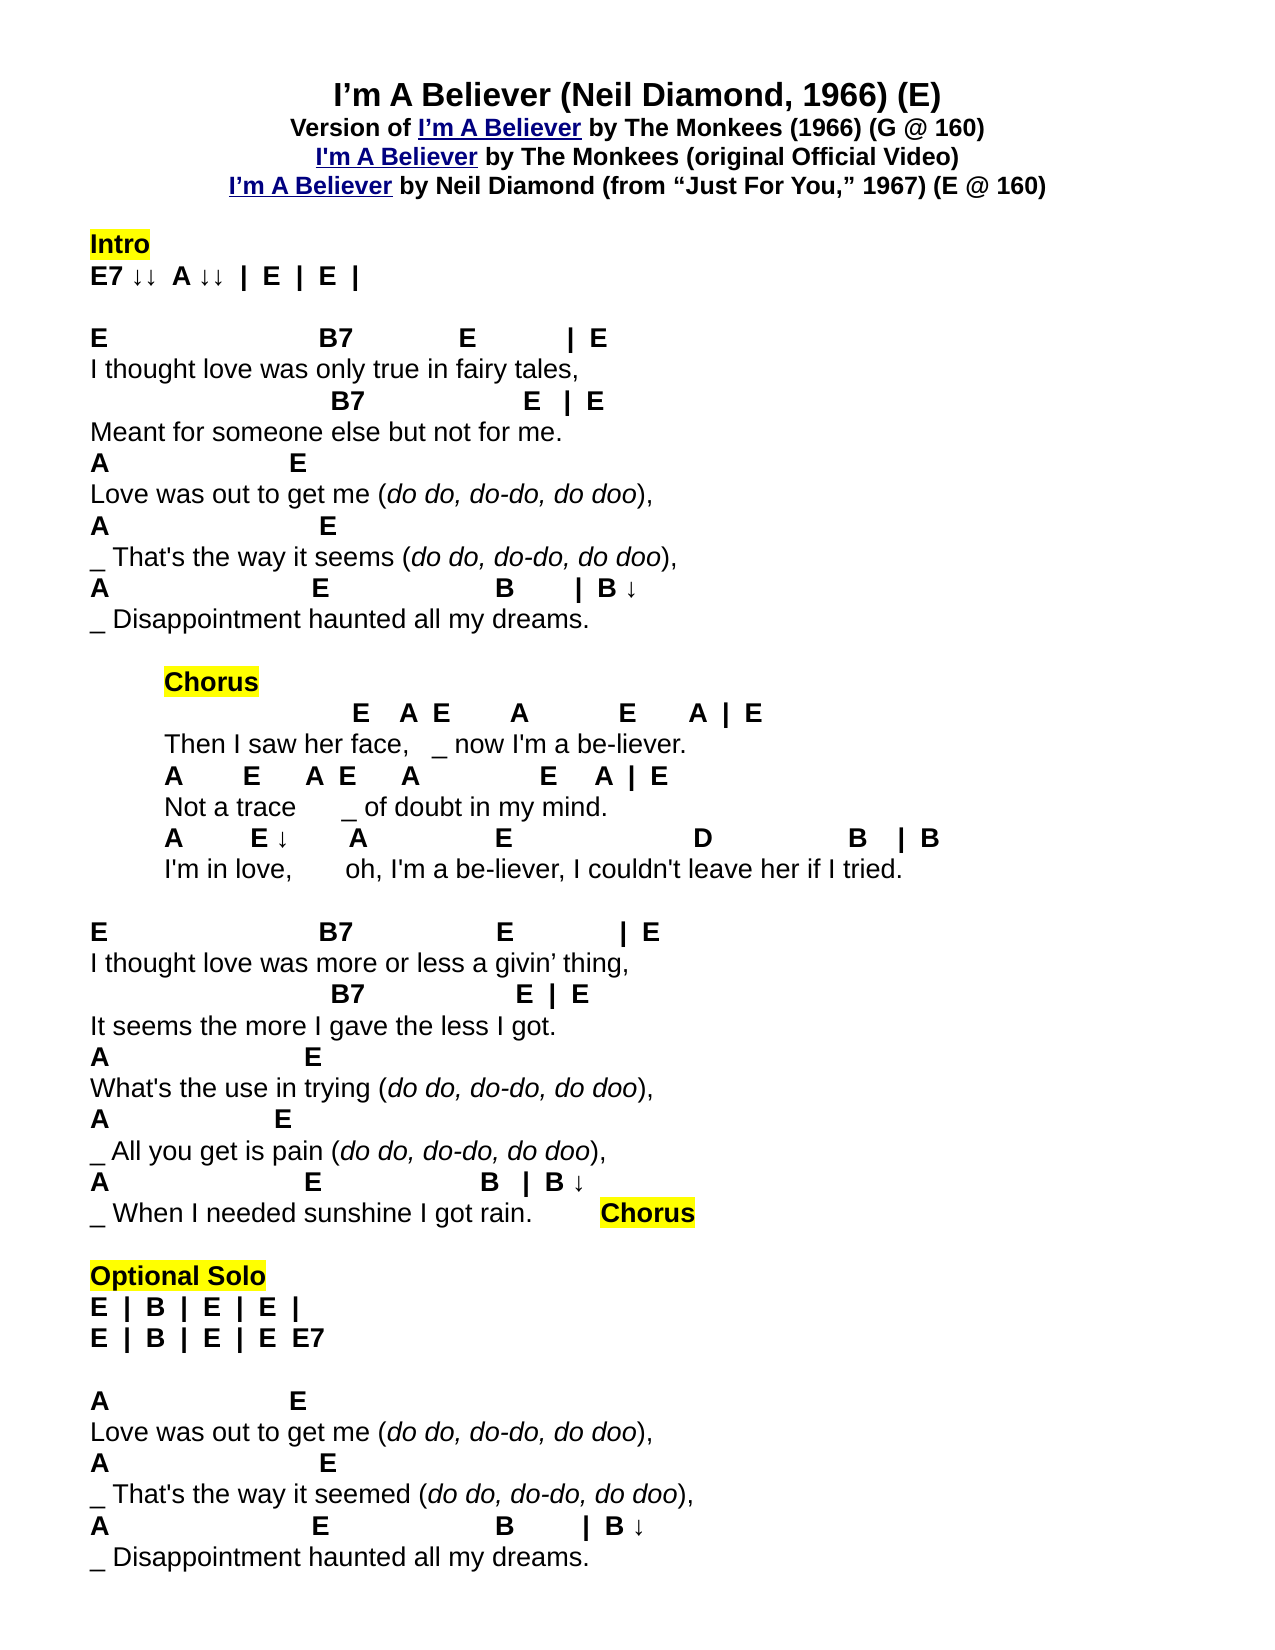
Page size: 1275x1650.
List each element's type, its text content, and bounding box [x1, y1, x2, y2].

text Love was out to get me (do do, do-do, do doo), [90, 1416, 1185, 1447]
text A E ↓ A E D B | B [164, 822, 1185, 853]
text I'm A Believer by The Monkees (original Official Video) [90, 142, 1185, 171]
text _ All you get is pain (do do, do-do, do doo), [90, 1135, 1185, 1166]
text B7 E | E [90, 978, 1185, 1010]
text A E [90, 447, 1185, 478]
text B7 E | E [90, 385, 1185, 416]
text Then I saw her face, _ now I'm a be-liever. [164, 728, 1185, 760]
text E | B | E | E | [90, 1291, 1185, 1322]
text I'm in love, oh, I'm a be-liever, I couldn't leave her if I tried. [164, 853, 1185, 885]
text Intro [90, 228, 1185, 260]
text A E B | B ↓ [90, 1510, 1185, 1541]
text A E [90, 1385, 1185, 1416]
text Optional Solo [90, 1260, 1185, 1291]
text E B7 E | E [90, 916, 1185, 947]
text A E [90, 1041, 1185, 1072]
text E B7 E | E [90, 322, 1185, 353]
text Version of I’m A Believer by The Monkees (1966) (G @ 160) [90, 113, 1185, 142]
text Not a trace _ of doubt in my mind. [164, 791, 1185, 822]
text I thought love was more or less a givin’ thing, [90, 947, 1185, 978]
text What's the use in trying (do do, do-do, do doo), [90, 1072, 1185, 1103]
text A E B | B ↓ [90, 572, 1185, 603]
text I thought love was only true in fairy tales, [90, 353, 1185, 385]
text E | B | E | E E7 [90, 1322, 1185, 1353]
text Meant for someone else but not for me. [90, 416, 1185, 447]
text A E [90, 510, 1185, 541]
text Love was out to get me (do do, do-do, do doo), [90, 478, 1185, 510]
text _ When I needed sunshine I got rain. Chorus [90, 1197, 1185, 1228]
text A E [90, 1447, 1185, 1478]
text _ Disappointment haunted all my dreams. [90, 1541, 1185, 1572]
text I’m A Believer (Neil Diamond, 1966) (E) [90, 75, 1185, 113]
text E7 ↓↓ A ↓↓ | E | E | [90, 260, 1185, 291]
text A E A E A E A | E [164, 760, 1185, 791]
text A E B | B ↓ [90, 1166, 1185, 1197]
text I’m A Believer by Neil Diamond (from “Just For You,” 1967) (E @ 160) [90, 171, 1185, 200]
text _ Disappointment haunted all my dreams. [90, 603, 1185, 635]
text E A E A E A | E [164, 697, 1185, 728]
text _ That's the way it seemed (do do, do-do, do doo), [90, 1478, 1185, 1510]
text Chorus [164, 666, 1185, 697]
text _ That's the way it seems (do do, do-do, do doo), [90, 541, 1185, 572]
text It seems the more I gave the less I got. [90, 1010, 1185, 1041]
text A E [90, 1103, 1185, 1135]
